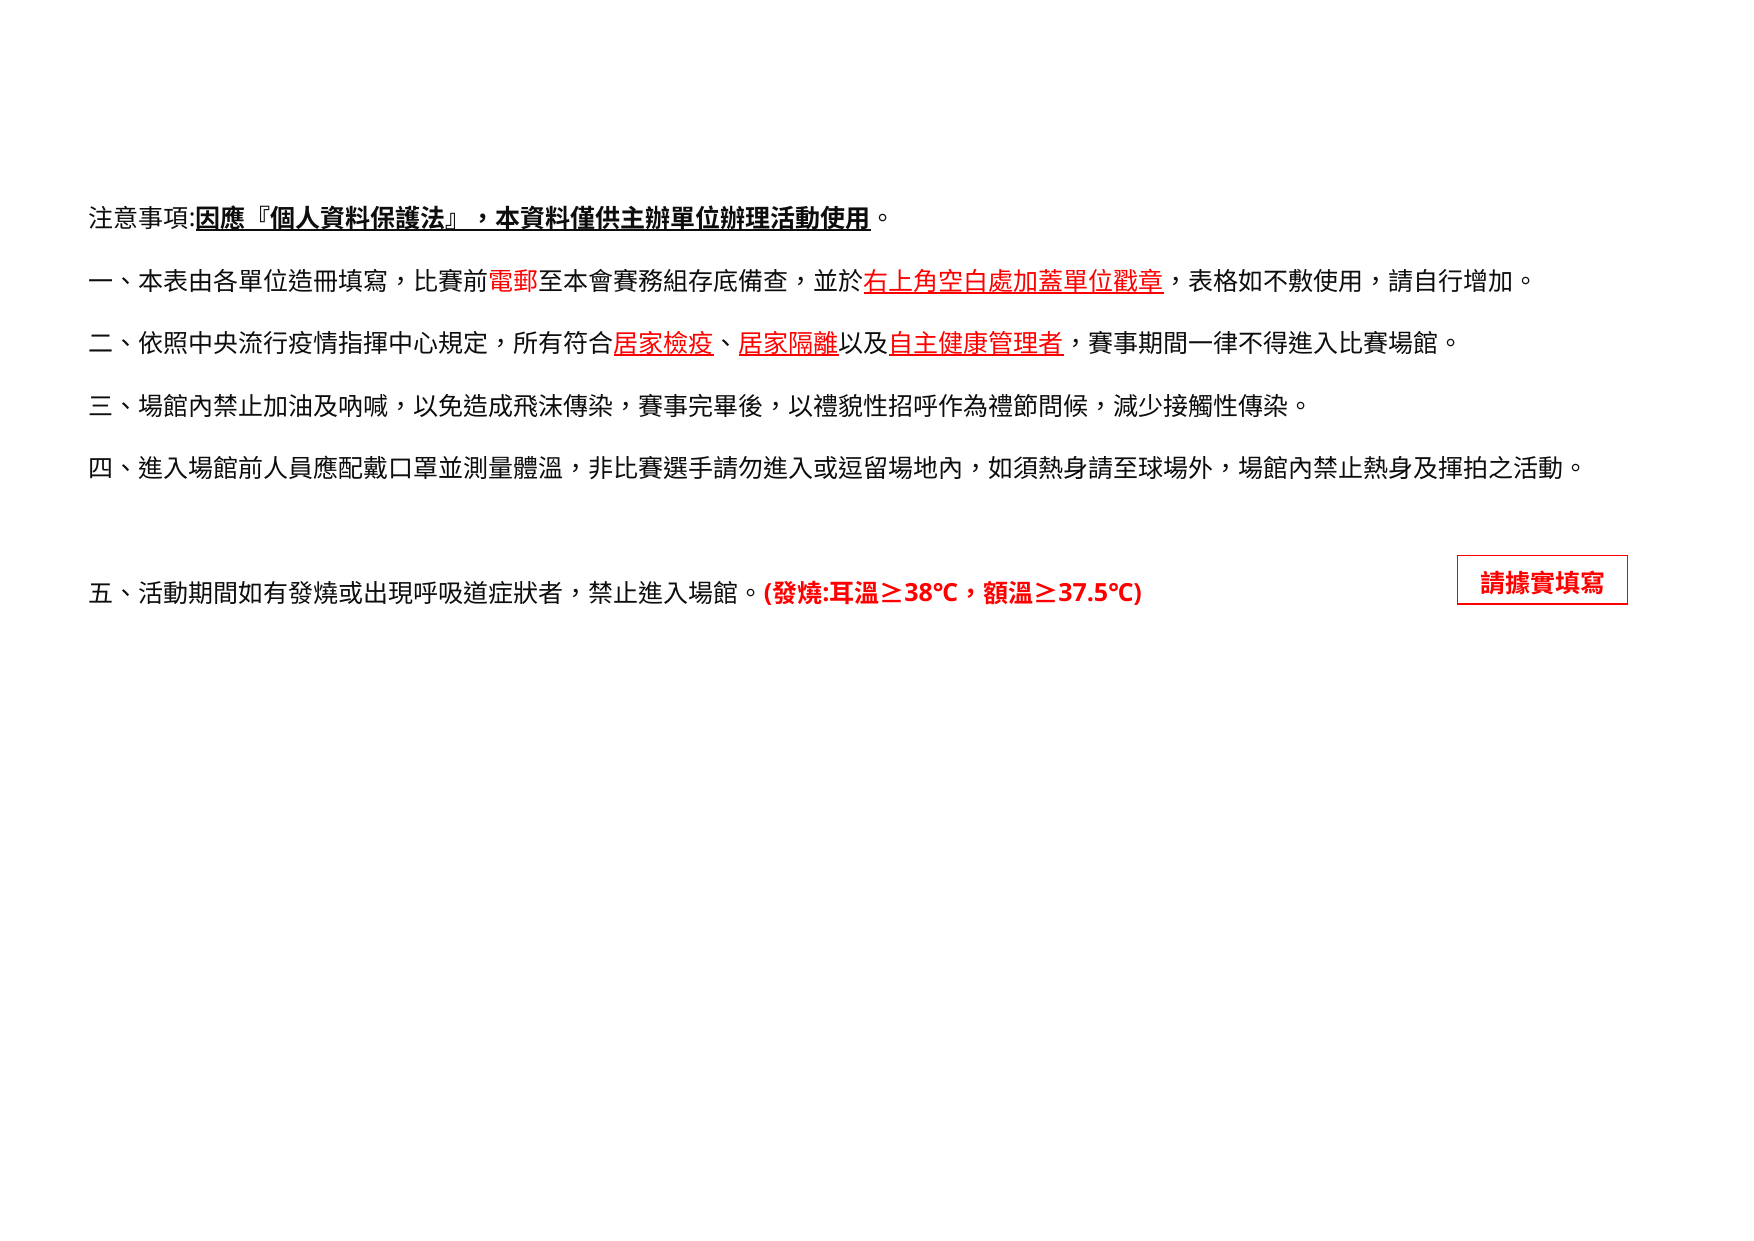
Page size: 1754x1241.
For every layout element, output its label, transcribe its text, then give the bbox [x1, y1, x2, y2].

text 一、本表由各單位造冊填寫，比賽前電郵至本會賽務組存底備查，並於右上角空白處加蓋單位戳章，表格如不敷使用，請自行增加。 [89, 237, 1665, 300]
text 五、活動期間如有發燒或出現呼吸道症狀者，禁止進入場館。(發燒:耳溫≥38℃，額溫≥37.5℃) [89, 550, 1665, 612]
text 三、場館內禁止加油及吶喊，以免造成飛沫傳染，賽事完畢後，以禮貌性招呼作為禮節問候，減少接觸性傳染。 [89, 362, 1665, 425]
text 二、依照中央流行疫情指揮中心規定，所有符合居家檢疫、居家隔離以及自主健康管理者，賽事期間一律不得進入比賽場館。 [89, 300, 1665, 362]
text 四、進入場館前人員應配戴口罩並測量體溫，非比賽選手請勿進入或逗留場地內，如須熱身請至球場外，場館內禁止熱身及揮拍之活動。 [89, 425, 1665, 487]
text 注意事項:因應『個人資料保護法』，本資料僅供主辦單位辦理活動使用。 [89, 175, 1665, 237]
text 請據實填寫 [1473, 564, 1612, 596]
